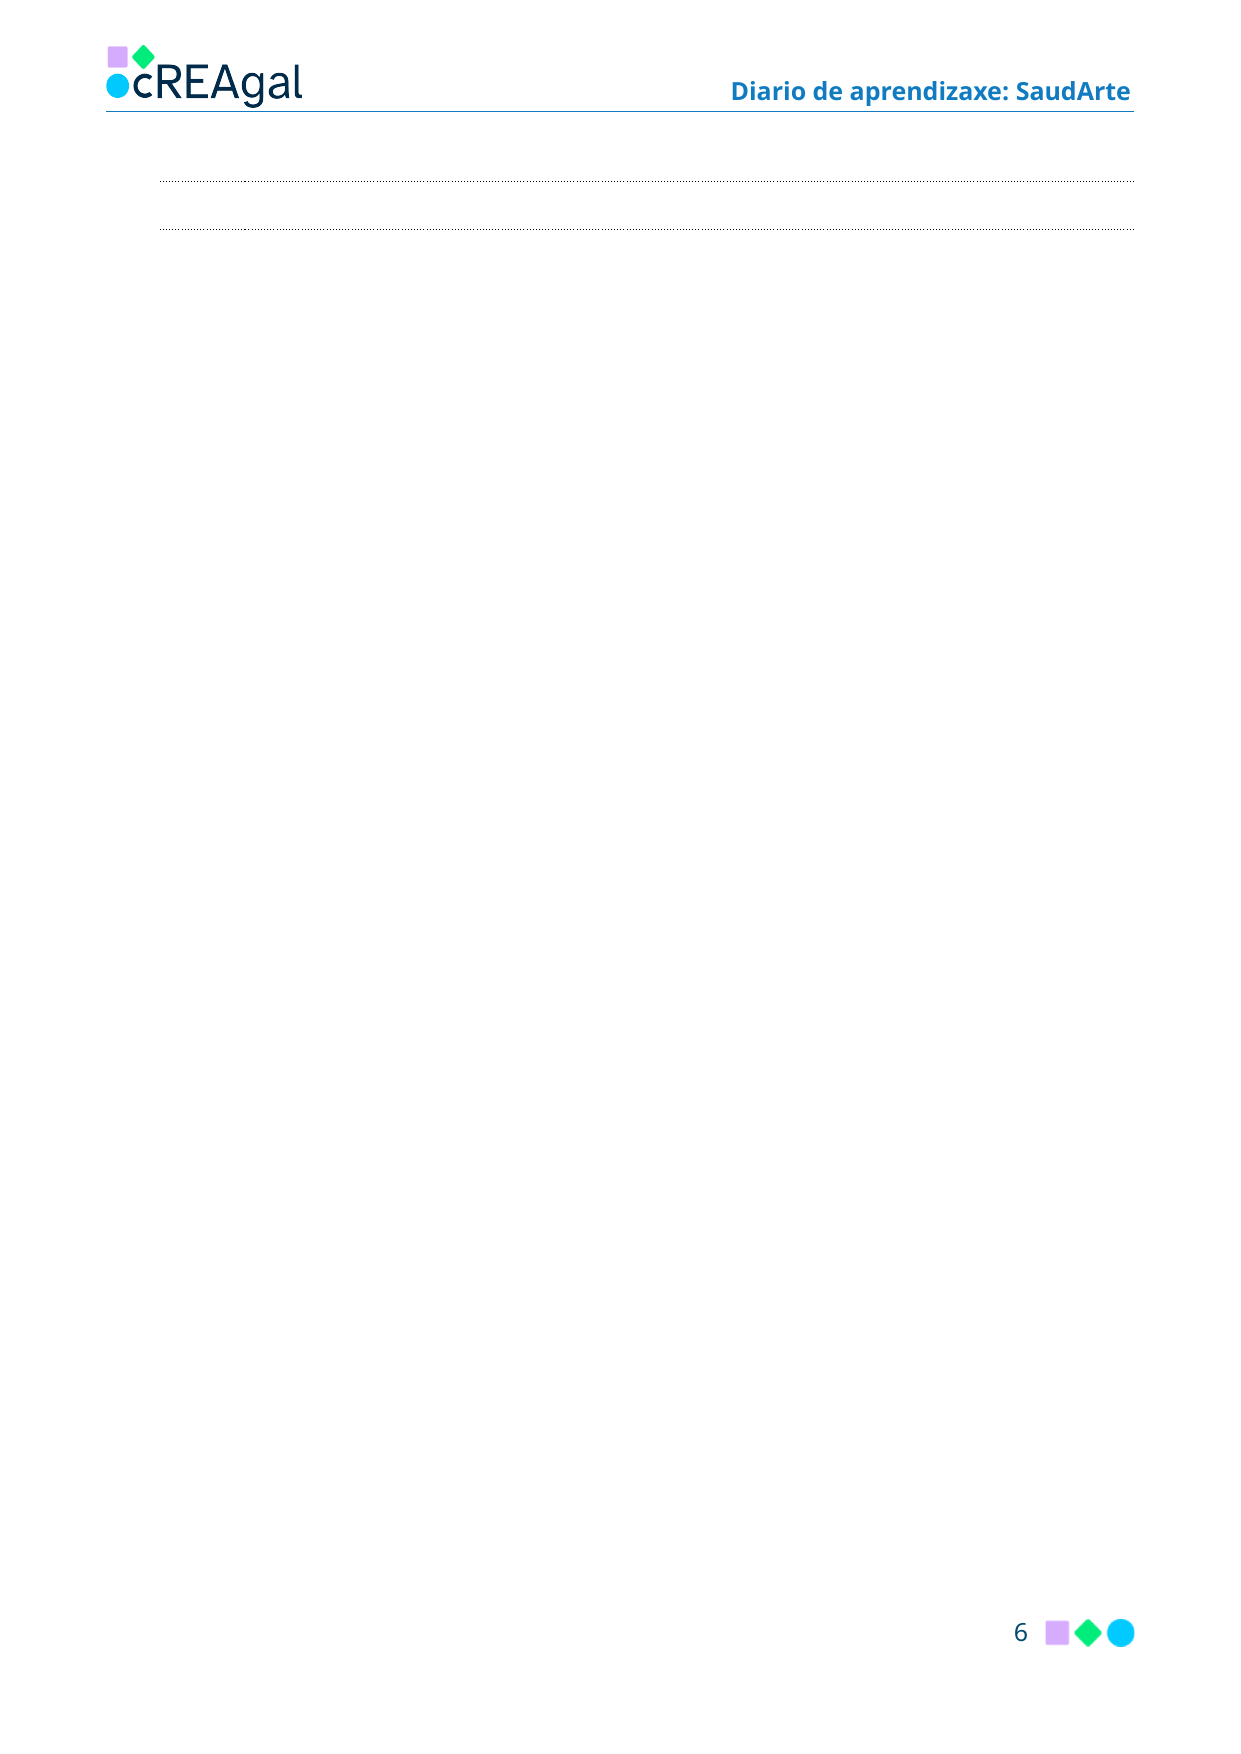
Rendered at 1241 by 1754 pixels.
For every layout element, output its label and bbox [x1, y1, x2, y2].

picture [106, 45, 302, 108]
table_cell [245, 135, 1134, 182]
table_cell [245, 183, 1134, 230]
picture [1124, 1636, 1135, 1647]
picture [1125, 1619, 1135, 1630]
table_cell [160, 183, 245, 230]
picture [1045, 1619, 1118, 1647]
table_cell [160, 135, 245, 182]
